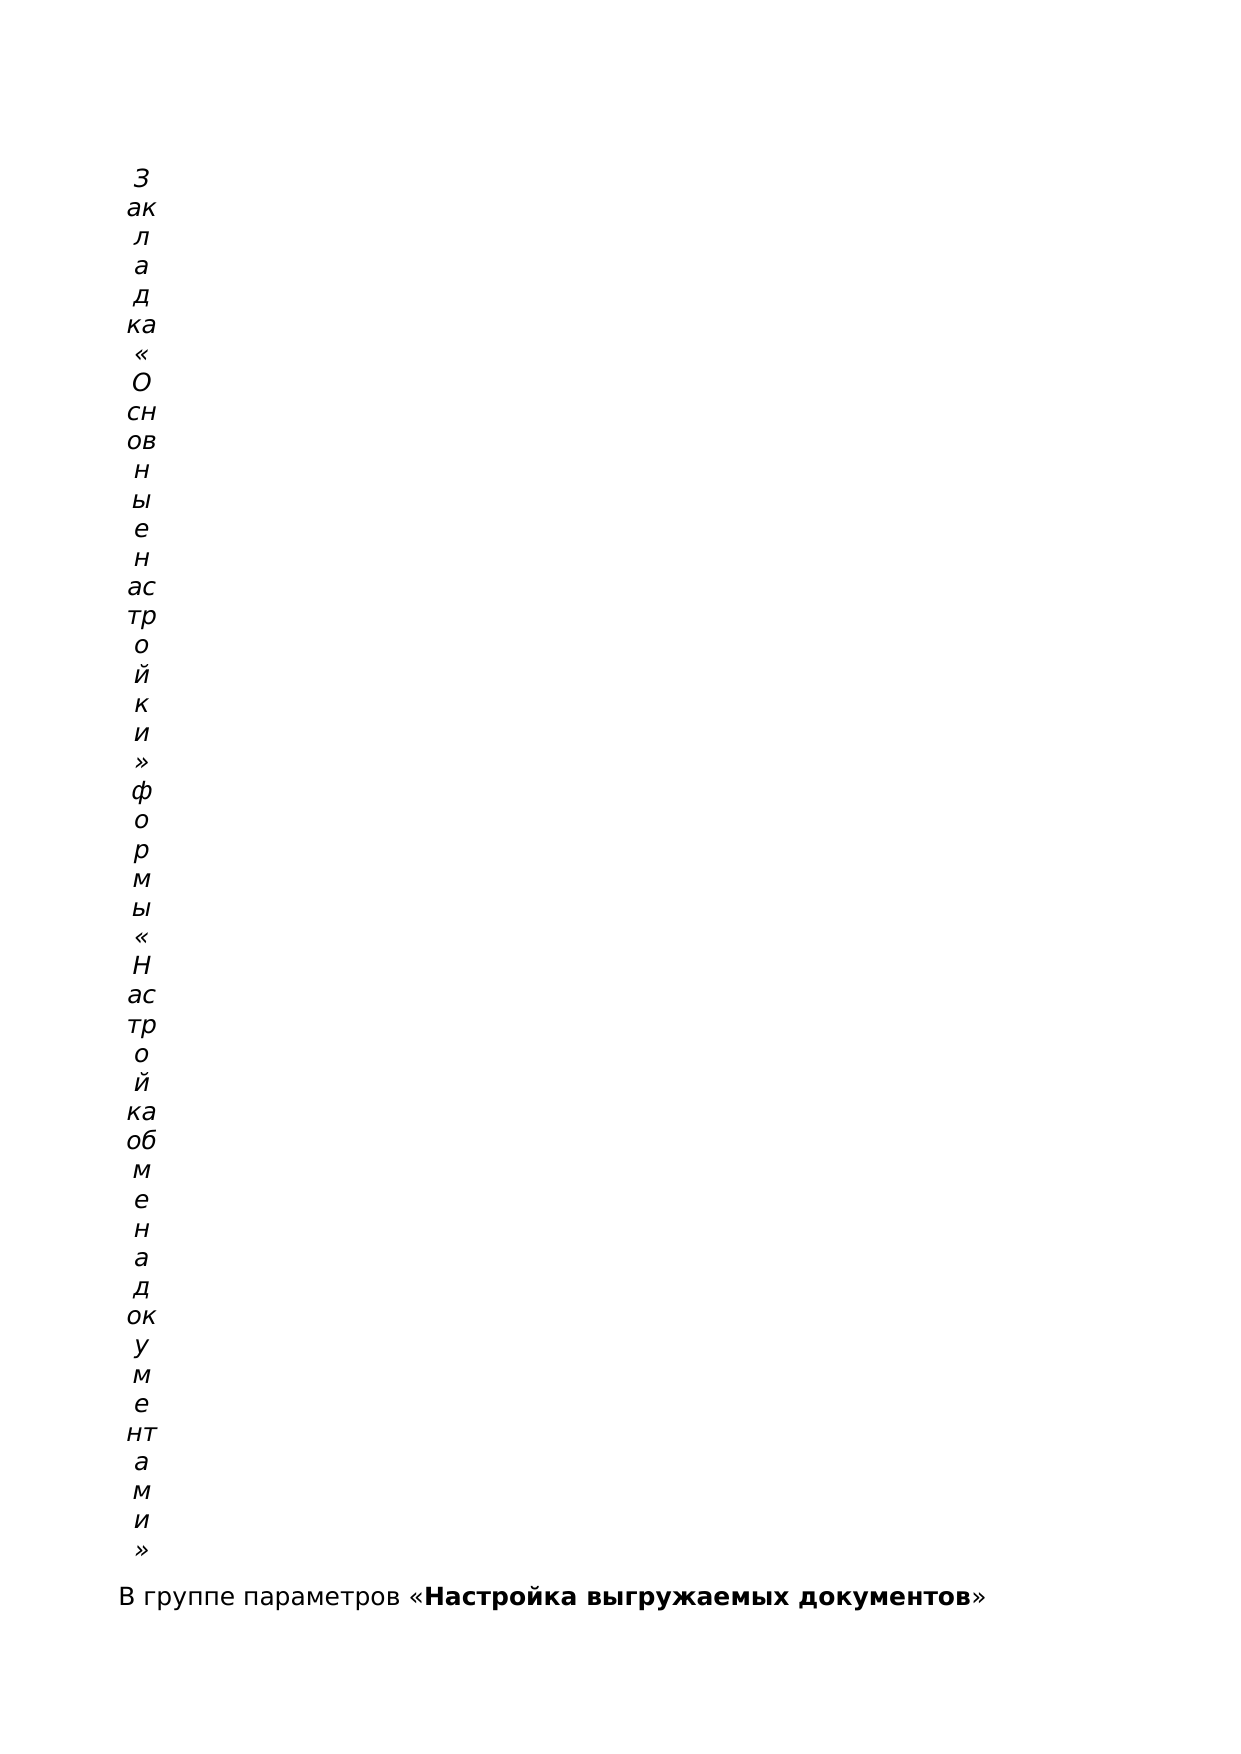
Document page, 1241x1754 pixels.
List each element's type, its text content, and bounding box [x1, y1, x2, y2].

text Закладка «Основные настройки» формы «Настройка обмена документами» [126, 131, 159, 1564]
text [118, 118, 1122, 1570]
text В группе параметров «Настройка выгружаемых документов» [118, 1582, 1122, 1612]
